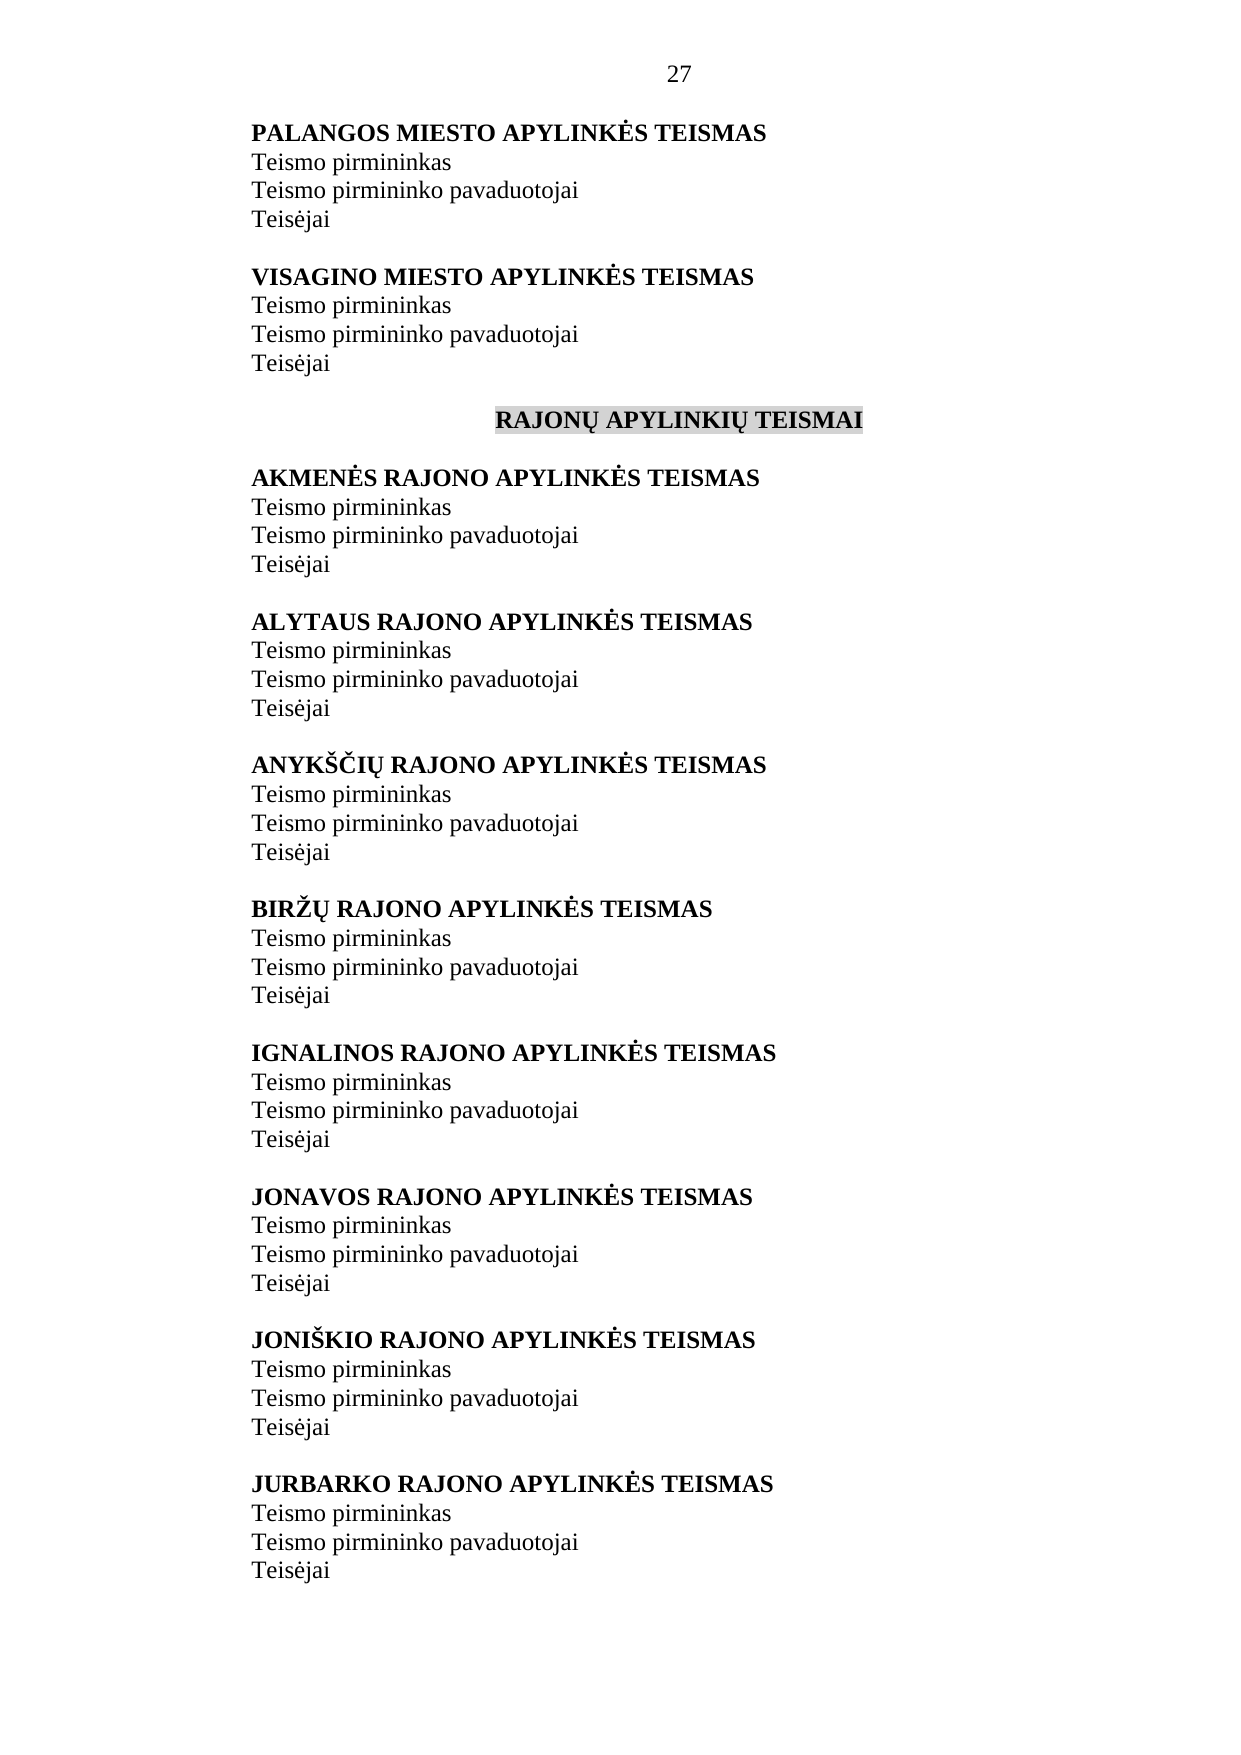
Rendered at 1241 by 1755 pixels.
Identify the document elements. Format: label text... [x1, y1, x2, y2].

text JONIŠKIO RAJONO APYLINKĖS TEISMAS [177, 1326, 1181, 1354]
text ANYKŠČIŲ RAJONO APYLINKĖS TEISMAS [177, 751, 1181, 779]
text Teisėjai [177, 1556, 1181, 1584]
text PALANGOS MIESTO APYLINKĖS TEISMAS [177, 118, 1181, 147]
text Teismo pirmininkas [177, 1354, 1181, 1383]
text Teisėjai [177, 837, 1181, 866]
text Teisėjai [177, 549, 1181, 578]
text Teismo pirmininko pavaduotojai [177, 1527, 1181, 1556]
text Teisėjai [177, 981, 1181, 1009]
text Teisėjai [177, 1124, 1181, 1153]
text Teismo pirmininko pavaduotojai [177, 952, 1181, 981]
text Teismo pirmininko pavaduotojai [177, 1383, 1181, 1412]
text Teismo pirmininko pavaduotojai [177, 808, 1181, 837]
text Teisėjai [177, 204, 1181, 233]
text Teismo pirmininko pavaduotojai [177, 176, 1181, 204]
text Teismo pirmininko pavaduotojai [177, 521, 1181, 549]
text RAJONŲ APYLINKIŲ TEISMAI [177, 406, 1181, 434]
text Teismo pirmininko pavaduotojai [177, 1096, 1181, 1124]
text Teisėjai [177, 1268, 1181, 1297]
text BIRŽŲ RAJONO APYLINKĖS TEISMAS [177, 894, 1181, 923]
text ALYTAUS RAJONO APYLINKĖS TEISMAS [177, 607, 1181, 636]
text IGNALINOS RAJONO APYLINKĖS TEISMAS [177, 1038, 1181, 1067]
text Teismo pirmininkas [177, 1067, 1181, 1096]
text AKMENĖS RAJONO APYLINKĖS TEISMAS [177, 463, 1181, 492]
text Teismo pirmininkas [177, 492, 1181, 521]
text Teismo pirmininkas [177, 1211, 1181, 1239]
text Teismo pirmininkas [177, 636, 1181, 664]
text Teismo pirmininko pavaduotojai [177, 1239, 1181, 1268]
text JONAVOS RAJONO APYLINKĖS TEISMAS [177, 1182, 1181, 1211]
text JURBARKO RAJONO APYLINKĖS TEISMAS [177, 1469, 1181, 1498]
text VISAGINO MIESTO APYLINKĖS TEISMAS [177, 262, 1181, 291]
text Teismo pirmininkas [177, 923, 1181, 952]
text Teisėjai [177, 693, 1181, 722]
text Teismo pirmininkas [177, 291, 1181, 319]
text Teismo pirmininkas [177, 1498, 1181, 1527]
text Teismo pirmininko pavaduotojai [177, 319, 1181, 348]
text Teismo pirmininkas [177, 147, 1181, 176]
text Teismo pirmininkas [177, 779, 1181, 808]
text Teisėjai [177, 348, 1181, 377]
text Teismo pirmininko pavaduotojai [177, 664, 1181, 693]
text Teisėjai [177, 1412, 1181, 1441]
